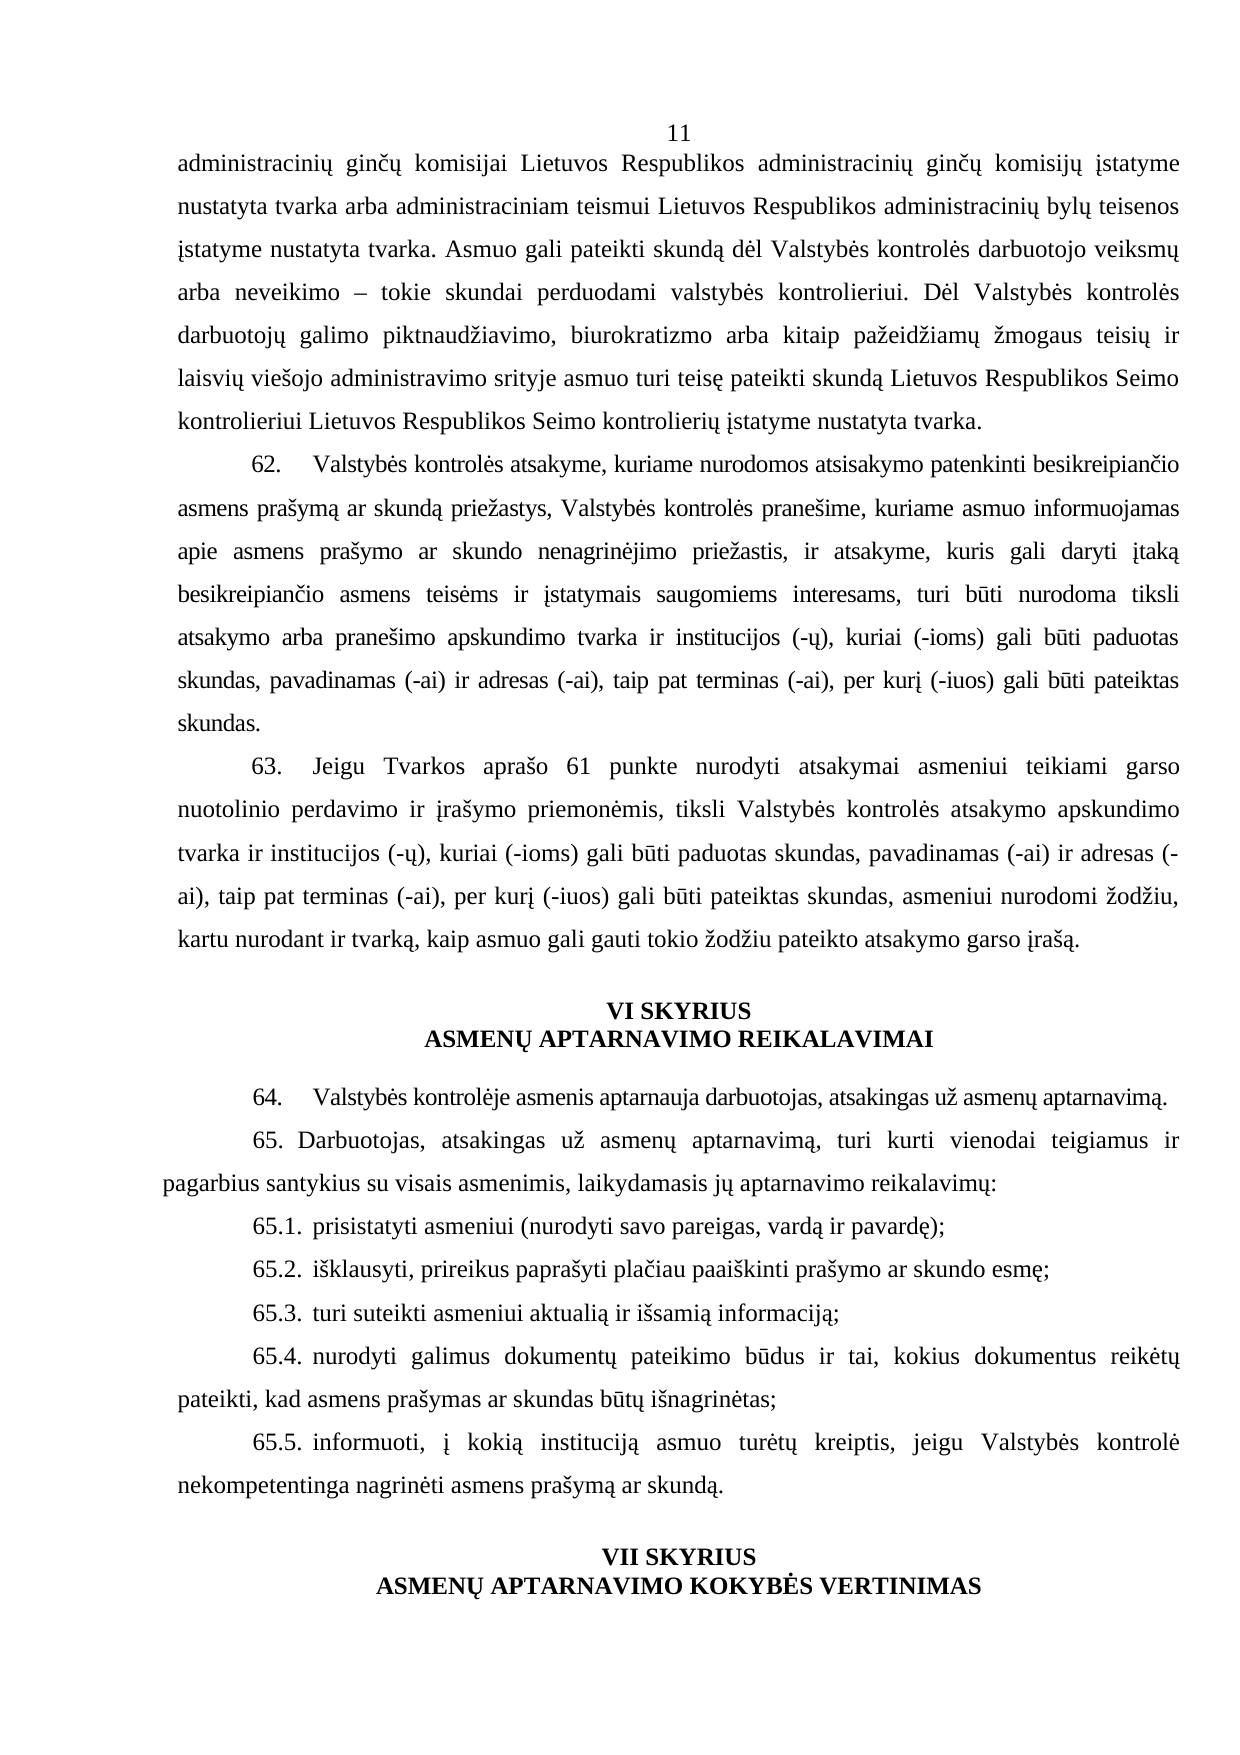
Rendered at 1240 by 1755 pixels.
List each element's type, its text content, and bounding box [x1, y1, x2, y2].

text 65.3. turi suteikti asmeniui aktualią ir išsamią informaciją; [177, 1298, 1181, 1326]
text 64. Valstybės kontrolėje asmenis aptarnauja darbuotojas, atsakingas už asmenų aptarnavimą. [177, 1082, 1181, 1111]
text 65.1. prisistatyti asmeniui (nurodyti savo pareigas, vardą ir pavardę); [177, 1211, 1181, 1240]
text ASMENŲ APTARNAVIMO KOKYBĖS VERTINIMAS [177, 1571, 1181, 1599]
text VII SKYRIUS [177, 1542, 1181, 1571]
text 65.5. informuoti, į kokią instituciją asmuo turėtų kreiptis, jeigu Valstybės kontrolė nekompetentinga nagrinėti asmens prašymą ar skundą. [177, 1427, 1181, 1499]
text 65.2. išklausyti, prireikus paprašyti plačiau paaiškinti prašymo ar skundo esmę; [177, 1254, 1181, 1283]
text administracinių ginčų komisijai Lietuvos Respublikos administracinių ginčų komisijų įstatyme nustatyta tvarka arba administraciniam teismui Lietuvos Respublikos administracinių bylų teisenos įstatyme nustatyta tvarka. Asmuo gali pateikti skundą dėl Valstybės kontrolės darbuotojo veiksmų arba neveikimo – tokie skundai perduodami valstybės kontrolieriui. Dėl Valstybės kontrolės darbuotojų galimo piktnaudžiavimo, biurokratizmo arba kitaip pažeidžiamų žmogaus teisių ir laisvių viešojo administravimo srityje asmuo turi teisę pateikti skundą Lietuvos Respublikos Seimo kontrolieriui Lietuvos Respublikos Seimo kontrolierių įstatyme nustatyta tvarka. [177, 148, 1181, 435]
text 65.4. nurodyti galimus dokumentų pateikimo būdus ir tai, kokius dokumentus reikėtų pateikti, kad asmens prašymas ar skundas būtų išnagrinėtas; [177, 1341, 1181, 1413]
text ASMENŲ APTARNAVIMO REIKALAVIMAI [177, 1024, 1181, 1053]
text 65. Darbuotojas, atsakingas už asmenų aptarnavimą, turi kurti vienodai teigiamus ir pagarbius santykius su visais asmenimis, laikydamasis jų aptarnavimo reikalavimų: [162, 1125, 1181, 1197]
text 63. Jeigu Tvarkos aprašo 61 punkte nurodyti atsakymai asmeniui teikiami garso nuotolinio perdavimo ir įrašymo priemonėmis, tiksli Valstybės kontrolės atsakymo apskundimo tvarka ir institucijos (-ų), kuriai (-ioms) gali būti paduotas skundas, pavadinamas (-ai) ir adresas (-ai), taip pat terminas (-ai), per kurį (-iuos) gali būti pateiktas skundas, asmeniui nurodomi žodžiu, kartu nurodant ir tvarką, kaip asmuo gali gauti tokio žodžiu pateikto atsakymo garso įrašą. [177, 751, 1181, 953]
text 62. Valstybės kontrolės atsakyme, kuriame nurodomos atsisakymo patenkinti besikreipiančio asmens prašymą ar skundą priežastys, Valstybės kontrolės pranešime, kuriame asmuo informuojamas apie asmens prašymo ar skundo nenagrinėjimo priežastis, ir atsakyme, kuris gali daryti įtaką besikreipiančio asmens teisėms ir įstatymais saugomiems interesams, turi būti nurodoma tiksli atsakymo arba pranešimo apskundimo tvarka ir institucijos (-ų), kuriai (-ioms) gali būti paduotas skundas, pavadinamas (-ai) ir adresas (-ai), taip pat terminas (-ai), per kurį (-iuos) gali būti pateiktas skundas. [177, 449, 1181, 737]
text VI SKYRIUS [177, 996, 1181, 1024]
